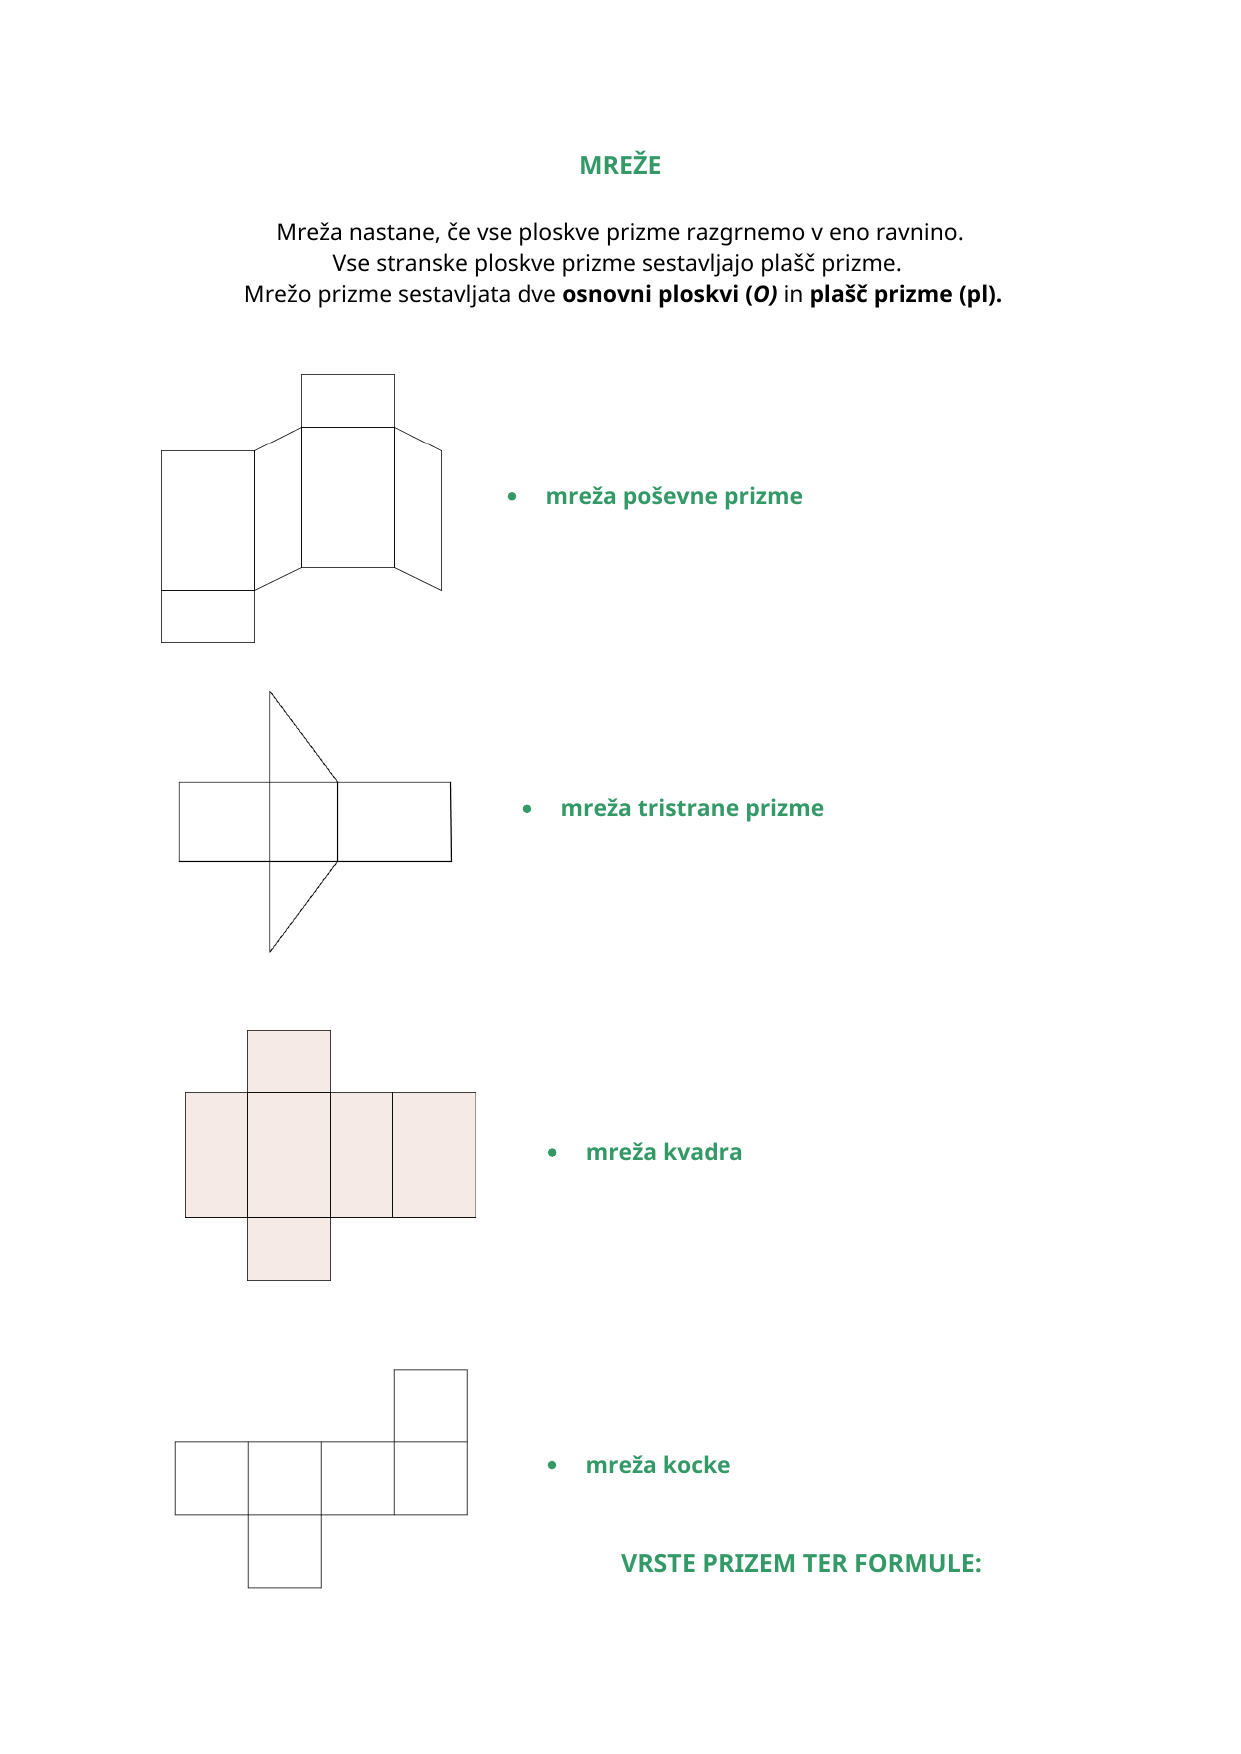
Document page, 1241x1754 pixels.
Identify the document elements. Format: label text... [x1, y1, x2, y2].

picture [160, 1009, 511, 1296]
text Mreža nastane, če vse ploskve prizme razgrnemo v eno ravnino. [148, 216, 1092, 247]
text MREŽE [148, 148, 1092, 182]
list mreža kvadra [185, 1136, 1092, 1167]
list mreža tristrane prizme [185, 792, 1092, 824]
text Vse stranske ploskve prizme sestavljajo plašč prizme. Mrežo prizme sestavljata dve osnovni ploskvi (O) in plašč prizme (pl). [148, 247, 1092, 309]
list mreža poševne prizme [185, 480, 1092, 511]
text VRSTE PRIZEM TER FORMULE: [148, 1545, 1092, 1579]
picture [147, 1358, 511, 1610]
picture [160, 679, 486, 972]
picture [147, 367, 471, 673]
list mreža kocke [185, 1449, 1092, 1480]
